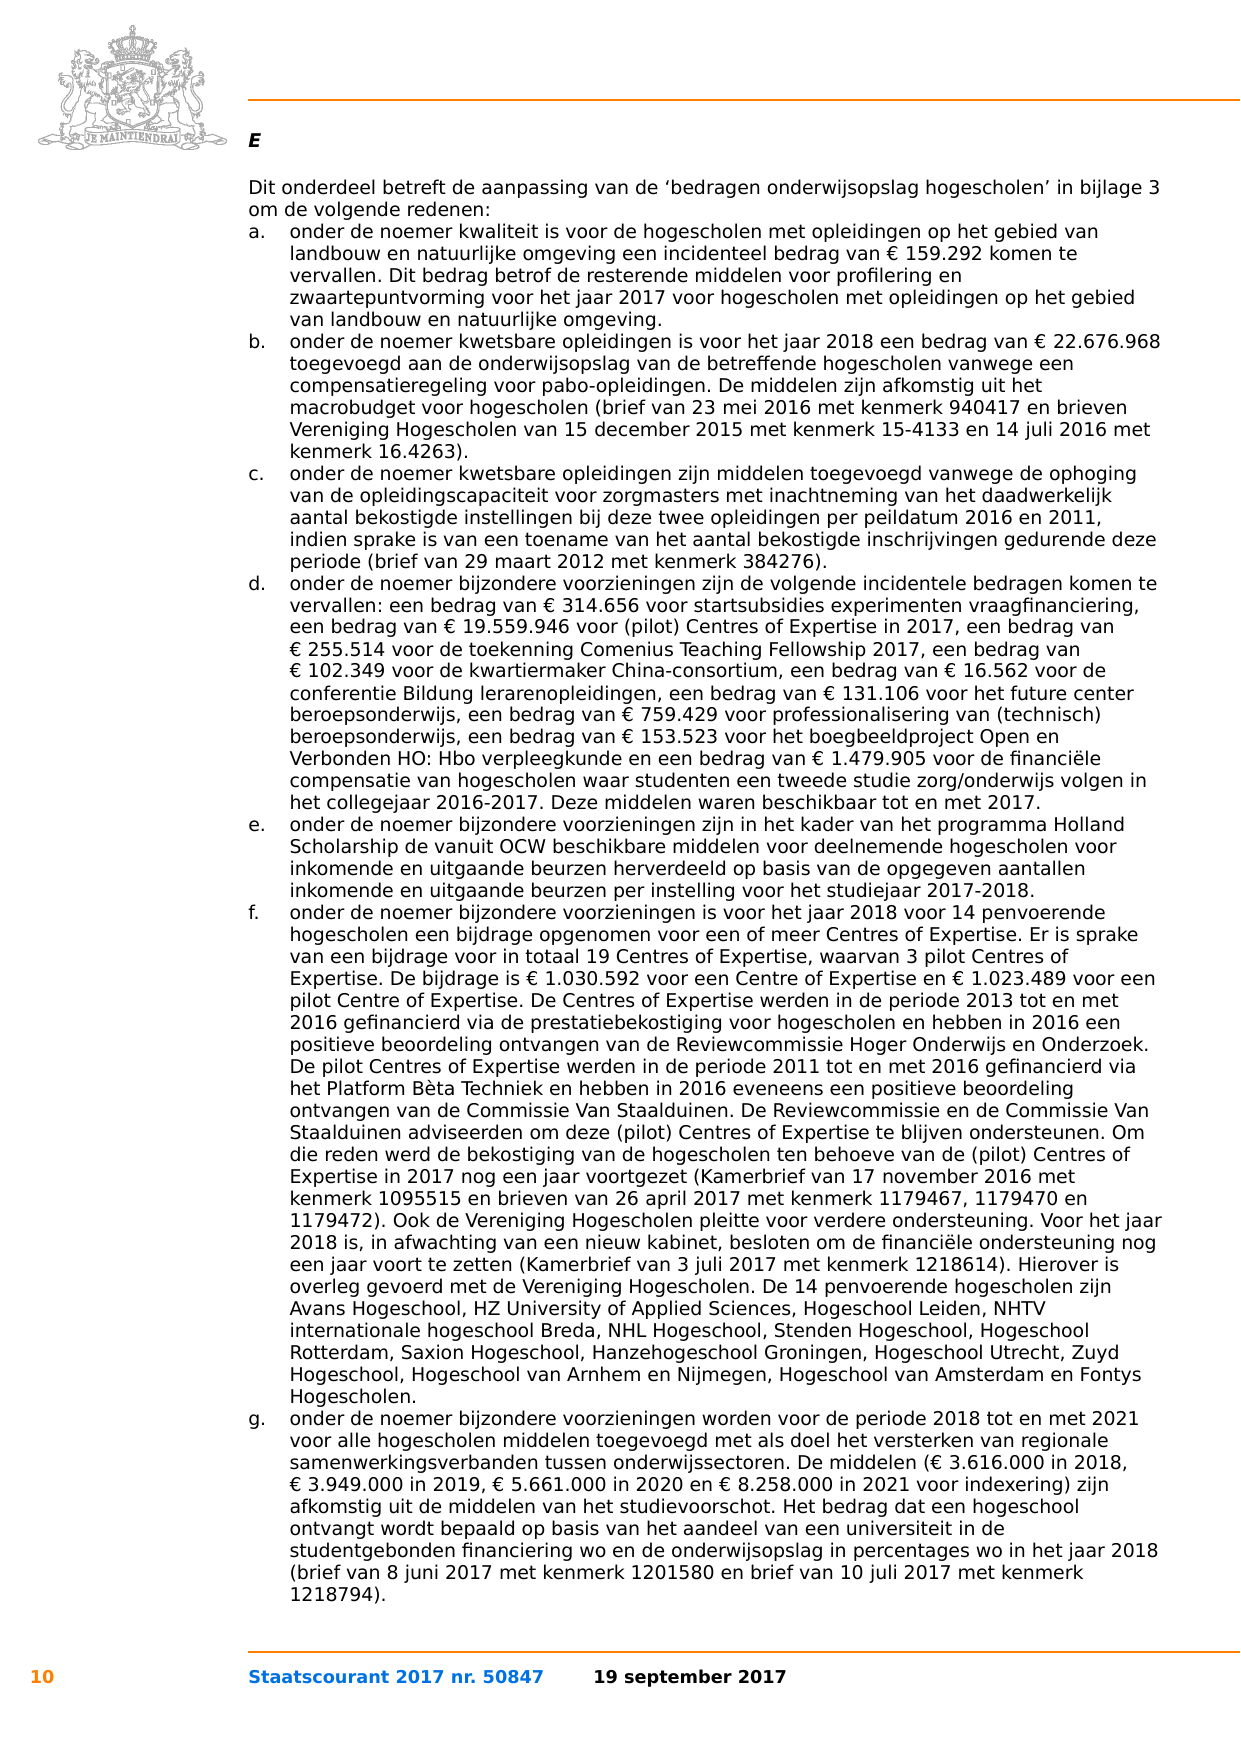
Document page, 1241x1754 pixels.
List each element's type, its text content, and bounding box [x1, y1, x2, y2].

text c. onder de noemer kwetsbare opleidingen zijn middelen toegevoegd vanwege de ophoging van de opleidingscapaciteit voor zorgmasters met inachtneming van het daadwerkelijk aantal bekostigde instellingen bij deze twee opleidingen per peildatum 2016 en 2011, indien sprake is van een toename van het aantal bekostigde inschrijvingen gedurende deze periode (brief van 29 maart 2012 met kenmerk 384276). [248, 463, 1163, 572]
picture [38, 25, 227, 150]
text d. onder de noemer bijzondere voorzieningen zijn de volgende incidentele bedragen komen te vervallen: een bedrag van € 314.656 voor startsubsidies experimenten vraagfinanciering, een bedrag van € 19.559.946 voor (pilot) Centres of Expertise in 2017, een bedrag van € 255.514 voor de toekenning Comenius Teaching Fellowship 2017, een bedrag van € 102.349 voor de kwartiermaker China-consortium, een bedrag van € 16.562 voor de conferentie Bildung lerarenopleidingen, een bedrag van € 131.106 voor het future center beroepsonderwijs, een bedrag van € 759.429 voor professionalisering van (technisch) beroepsonderwijs, een bedrag van € 153.523 voor het boegbeeldproject Open en Verbonden HO: Hbo verpleegkunde en een bedrag van € 1.479.905 voor de financiële compensatie van hogescholen waar studenten een tweede studie zorg/onderwijs volgen in het collegejaar 2016-2017. Deze middelen waren beschikbaar tot en met 2017. [248, 572, 1163, 814]
text a. onder de noemer kwaliteit is voor de hogescholen met opleidingen op het gebied van landbouw en natuurlijke omgeving een incidenteel bedrag van € 159.292 komen te vervallen. Dit bedrag betrof de resterende middelen voor profilering en zwaartepuntvorming voor het jaar 2017 voor hogescholen met opleidingen op het gebied van landbouw en natuurlijke omgeving. [248, 221, 1163, 331]
text g. onder de noemer bijzondere voorzieningen worden voor de periode 2018 tot en met 2021 voor alle hogescholen middelen toegevoegd met als doel het versterken van regionale samenwerkingsverbanden tussen onderwijssectoren. De middelen (€ 3.616.000 in 2018, € 3.949.000 in 2019, € 5.661.000 in 2020 en € 8.258.000 in 2021 voor indexering) zijn afkomstig uit de middelen van het studievoorschot. Het bedrag dat een hogeschool ontvangt wordt bepaald op basis van het aandeel van een universiteit in de studentgebonden financiering wo en de onderwijsopslag in percentages wo in het jaar 2018 (brief van 8 juni 2017 met kenmerk 1201580 en brief van 10 juli 2017 met kenmerk 1218794). [248, 1408, 1163, 1606]
subtitle E [248, 130, 1163, 152]
text Dit onderdeel betreft de aanpassing van de ‘bedragen onderwijsopslag hogescholen’ in bijlage 3 om de volgende redenen: [248, 177, 1163, 221]
text b. onder de noemer kwetsbare opleidingen is voor het jaar 2018 een bedrag van € 22.676.968 toegevoegd aan de onderwijsopslag van de betreffende hogescholen vanwege een compensatieregeling voor pabo-opleidingen. De middelen zijn afkomstig uit het macrobudget voor hogescholen (brief van 23 mei 2016 met kenmerk 940417 en brieven Vereniging Hogescholen van 15 december 2015 met kenmerk 15-4133 en 14 juli 2016 met kenmerk 16.4263). [248, 331, 1163, 463]
text e. onder de noemer bijzondere voorzieningen zijn in het kader van het programma Holland Scholarship de vanuit OCW beschikbare middelen voor deelnemende hogescholen voor inkomende en uitgaande beurzen herverdeeld op basis van de opgegeven aantallen inkomende en uitgaande beurzen per instelling voor het studiejaar 2017-2018. [248, 814, 1163, 902]
text f. onder de noemer bijzondere voorzieningen is voor het jaar 2018 voor 14 penvoerende hogescholen een bijdrage opgenomen voor een of meer Centres of Expertise. Er is sprake van een bijdrage voor in totaal 19 Centres of Expertise, waarvan 3 pilot Centres of Expertise. De bijdrage is € 1.030.592 voor een Centre of Expertise en € 1.023.489 voor een pilot Centre of Expertise. De Centres of Expertise werden in de periode 2013 tot en met 2016 gefinancierd via de prestatiebekostiging voor hogescholen en hebben in 2016 een positieve beoordeling ontvangen van de Reviewcommissie Hoger Onderwijs en Onderzoek. De pilot Centres of Expertise werden in de periode 2011 tot en met 2016 gefinancierd via het Platform Bèta Techniek en hebben in 2016 eveneens een positieve beoordeling ontvangen van de Commissie Van Staalduinen. De Reviewcommissie en de Commissie Van Staalduinen adviseerden om deze (pilot) Centres of Expertise te blijven ondersteunen. Om die reden werd de bekostiging van de hogescholen ten behoeve van de (pilot) Centres of Expertise in 2017 nog een jaar voortgezet (Kamerbrief van 17 november 2016 met kenmerk 1095515 en brieven van 26 april 2017 met kenmerk 1179467, 1179470 en 1179472). Ook de Vereniging Hogescholen pleitte voor verdere ondersteuning. Voor het jaar 2018 is, in afwachting van een nieuw kabinet, besloten om de financiële ondersteuning nog een jaar voort te zetten (Kamerbrief van 3 juli 2017 met kenmerk 1218614). Hierover is overleg gevoerd met de Vereniging Hogescholen. De 14 penvoerende hogescholen zijn Avans Hogeschool, HZ University of Applied Sciences, Hogeschool Leiden, NHTV internationale hogeschool Breda, NHL Hogeschool, Stenden Hogeschool, Hogeschool Rotterdam, Saxion Hogeschool, Hanzehogeschool Groningen, Hogeschool Utrecht, Zuyd Hogeschool, Hogeschool van Arnhem en Nijmegen, Hogeschool van Amsterdam en Fontys Hogescholen. [248, 902, 1163, 1408]
